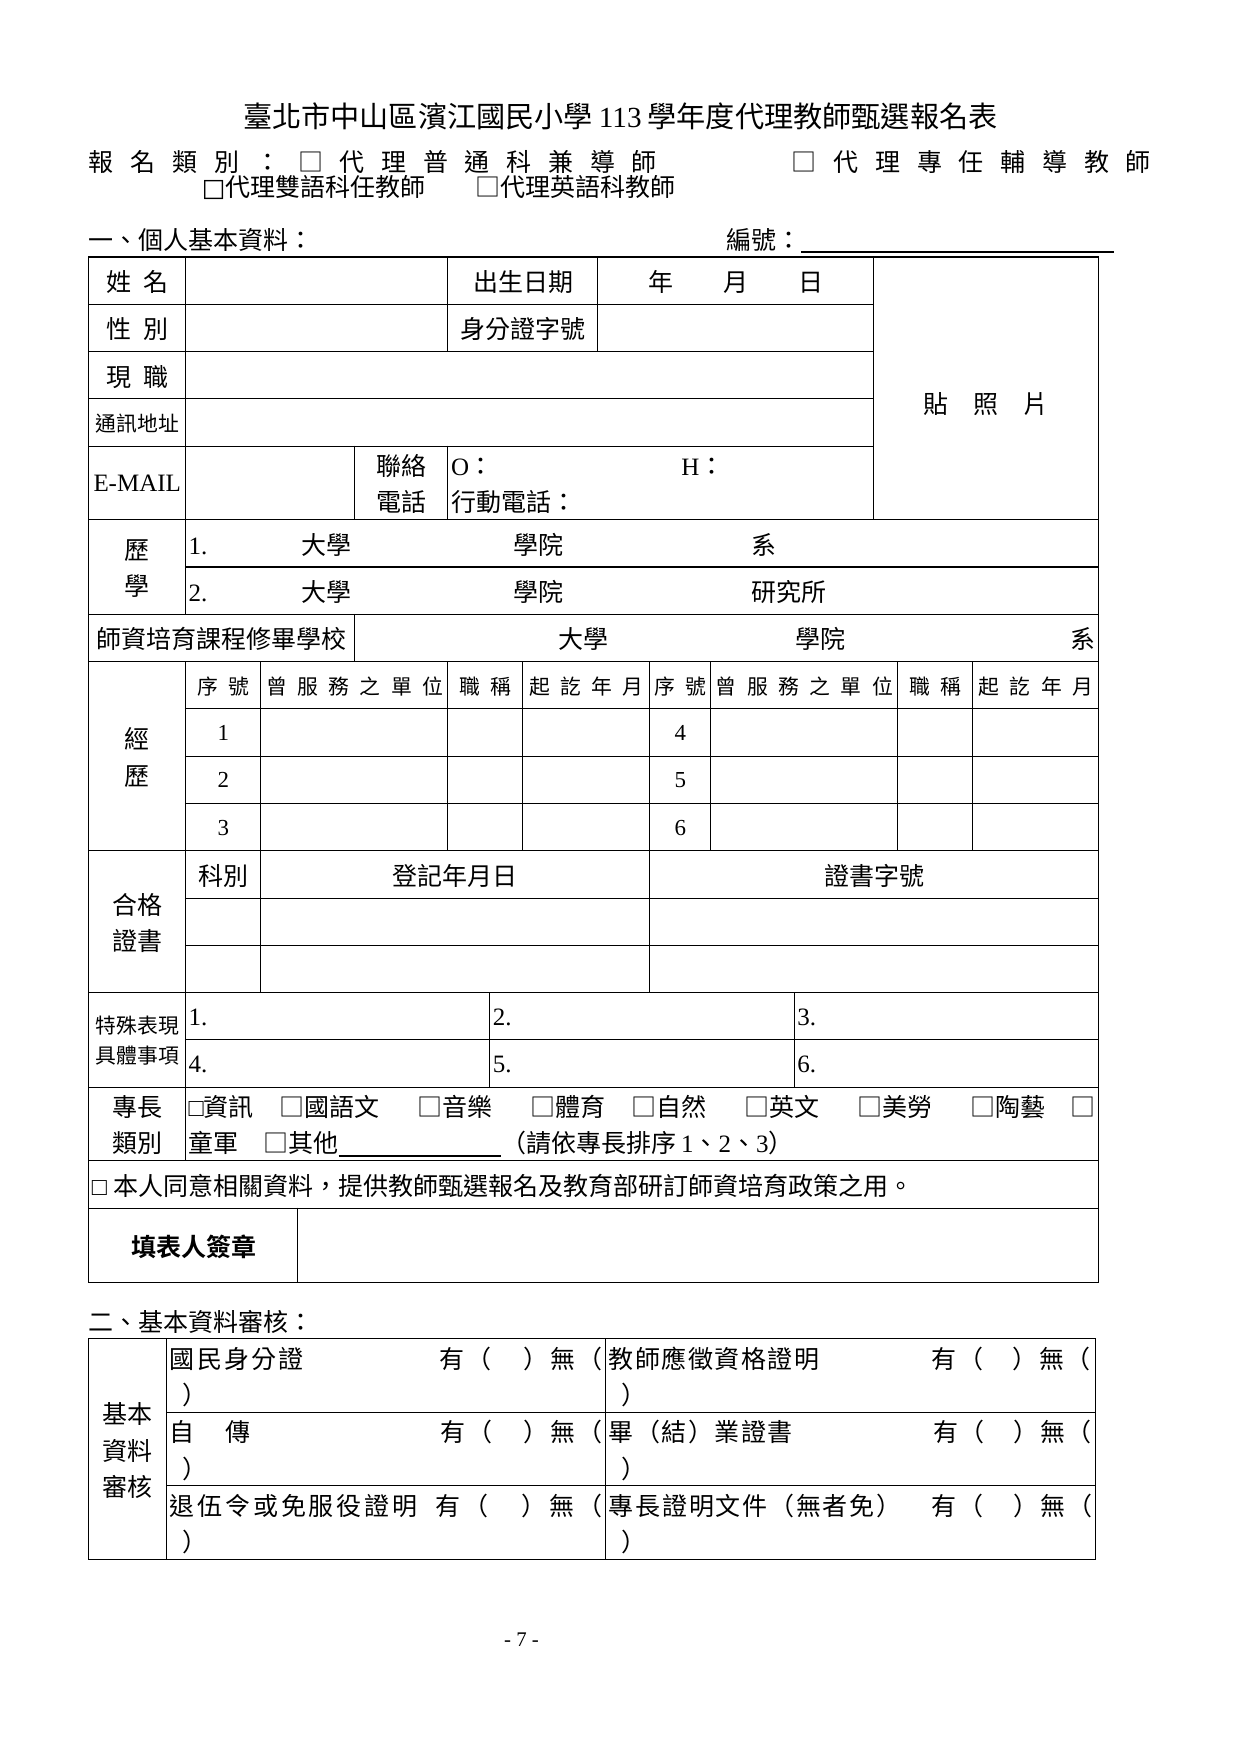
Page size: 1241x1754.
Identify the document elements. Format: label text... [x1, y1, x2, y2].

table_header 基本資料審核 [89, 1339, 166, 1559]
table_cell [186, 946, 260, 992]
table_cell [186, 447, 354, 519]
table_cell 1 [186, 709, 260, 756]
table_cell 1. [186, 993, 489, 1039]
table_cell 通訊地址 [89, 399, 185, 446]
table_cell 4. [186, 1040, 489, 1087]
table_cell [598, 305, 873, 351]
table_cell 身分證字號 [448, 305, 597, 351]
table_cell 合格 證書 [89, 851, 185, 992]
table_cell [973, 757, 1098, 803]
table_cell 序 號 [650, 662, 710, 708]
table_header 國民身分證 有（ ）無（ ） [167, 1339, 605, 1412]
table_cell 性 別 [89, 305, 185, 351]
table_header 年 月 日 [598, 258, 873, 304]
text 報名類別：□代理普通科兼導師 □代理專任輔導教師 □代理雙語科任教師 □代理英語科教師 [89, 151, 1152, 201]
table_cell [650, 899, 1098, 945]
text 臺北市中山區濱江國民小學113學年度代理教師甄選報名表 [89, 108, 1152, 133]
table_cell [186, 899, 260, 945]
table_cell 登記年月日 [261, 851, 649, 897]
table_cell [261, 946, 649, 992]
table_cell [523, 804, 649, 850]
table_cell 2 [186, 757, 260, 803]
table_cell [261, 804, 447, 850]
table_cell [973, 709, 1098, 756]
table_cell 現 職 [89, 352, 185, 398]
table_cell [448, 804, 522, 850]
table_cell □資訊 □國語文 □音樂 □體育 □自然 □英文 □美勞 □陶藝 □童軍 □其他 （請依專長排序1、2、3） [186, 1088, 1098, 1160]
table_header 出生日期 [448, 258, 597, 304]
table_cell 曾 服 務 之 單 位 [261, 662, 447, 708]
table_cell 聯絡 電話 [355, 447, 447, 519]
table_cell O： H： 行動電話： [448, 447, 873, 519]
table_cell 5. [490, 1040, 794, 1087]
table_cell 曾 服 務 之 單 位 [711, 662, 897, 708]
text 一、個人基本資料： 編號： [89, 220, 1152, 256]
table_cell 起 訖 年 月 [973, 662, 1098, 708]
table_cell [973, 804, 1098, 850]
table_cell □ 本人同意相關資料，提供教師甄選報名及教育部研訂師資培育政策之用。 [89, 1161, 1098, 1207]
table_cell 序 號 [186, 662, 260, 708]
table_cell 2. 大學 學院 研究所 [186, 568, 1098, 614]
table_cell [448, 757, 522, 803]
table_cell 6 [650, 804, 710, 850]
table_cell [186, 352, 873, 398]
table_header [186, 258, 447, 304]
table_cell 退伍令或免服役證明 有（ ）無（ ） [167, 1486, 605, 1559]
table_cell 5 [650, 757, 710, 803]
table_cell 職 稱 [898, 662, 972, 708]
table_cell [186, 399, 873, 446]
table_header 教師應徵資格證明 有（ ）無（ ） [606, 1339, 1095, 1412]
text 二、基本資料審核： [89, 1302, 1152, 1338]
table_cell [261, 899, 649, 945]
table_cell [650, 946, 1098, 992]
table_cell [523, 709, 649, 756]
table_cell [898, 804, 972, 850]
table_cell 特殊表現 具體事項 [89, 993, 185, 1087]
table_cell 歷 學 [89, 520, 185, 614]
table_cell [186, 305, 447, 351]
table_cell 3. [795, 993, 1098, 1039]
table_cell 證書字號 [650, 851, 1098, 897]
table_cell [898, 757, 972, 803]
table_cell [523, 757, 649, 803]
table_cell 6. [795, 1040, 1098, 1087]
table_cell 師資培育課程修畢學校 [89, 615, 354, 661]
table_cell 經 歷 [89, 662, 185, 850]
table_cell [711, 804, 897, 850]
table_cell 專長證明文件（無者免） 有（ ）無（ ） [606, 1486, 1095, 1559]
table_cell [298, 1209, 1098, 1282]
table_cell 畢（結）業證書 有（ ）無（ ） [606, 1413, 1095, 1485]
table_cell [448, 709, 522, 756]
table_cell 自 傳 有（ ）無（ ） [167, 1413, 605, 1485]
table_cell [261, 709, 447, 756]
table_cell 職 稱 [448, 662, 522, 708]
table_cell 起 訖 年 月 [523, 662, 649, 708]
table_cell [261, 757, 447, 803]
table_cell 1. 大學 學院 系 [186, 520, 1098, 566]
table_cell [898, 709, 972, 756]
table_header 姓 名 [89, 258, 185, 304]
table_cell 專長 類別 [89, 1088, 185, 1160]
table_header 貼 照 片 [874, 258, 1098, 519]
table_cell 科別 [186, 851, 260, 897]
table_cell 填表人簽章 [89, 1209, 297, 1282]
table_cell 2. [490, 993, 794, 1039]
table_cell 4 [650, 709, 710, 756]
table_cell 大學 學院 系 [355, 615, 1098, 661]
table_cell [711, 709, 897, 756]
table_cell E-MAIL [89, 447, 185, 519]
table_cell [711, 757, 897, 803]
table_cell 3 [186, 804, 260, 850]
